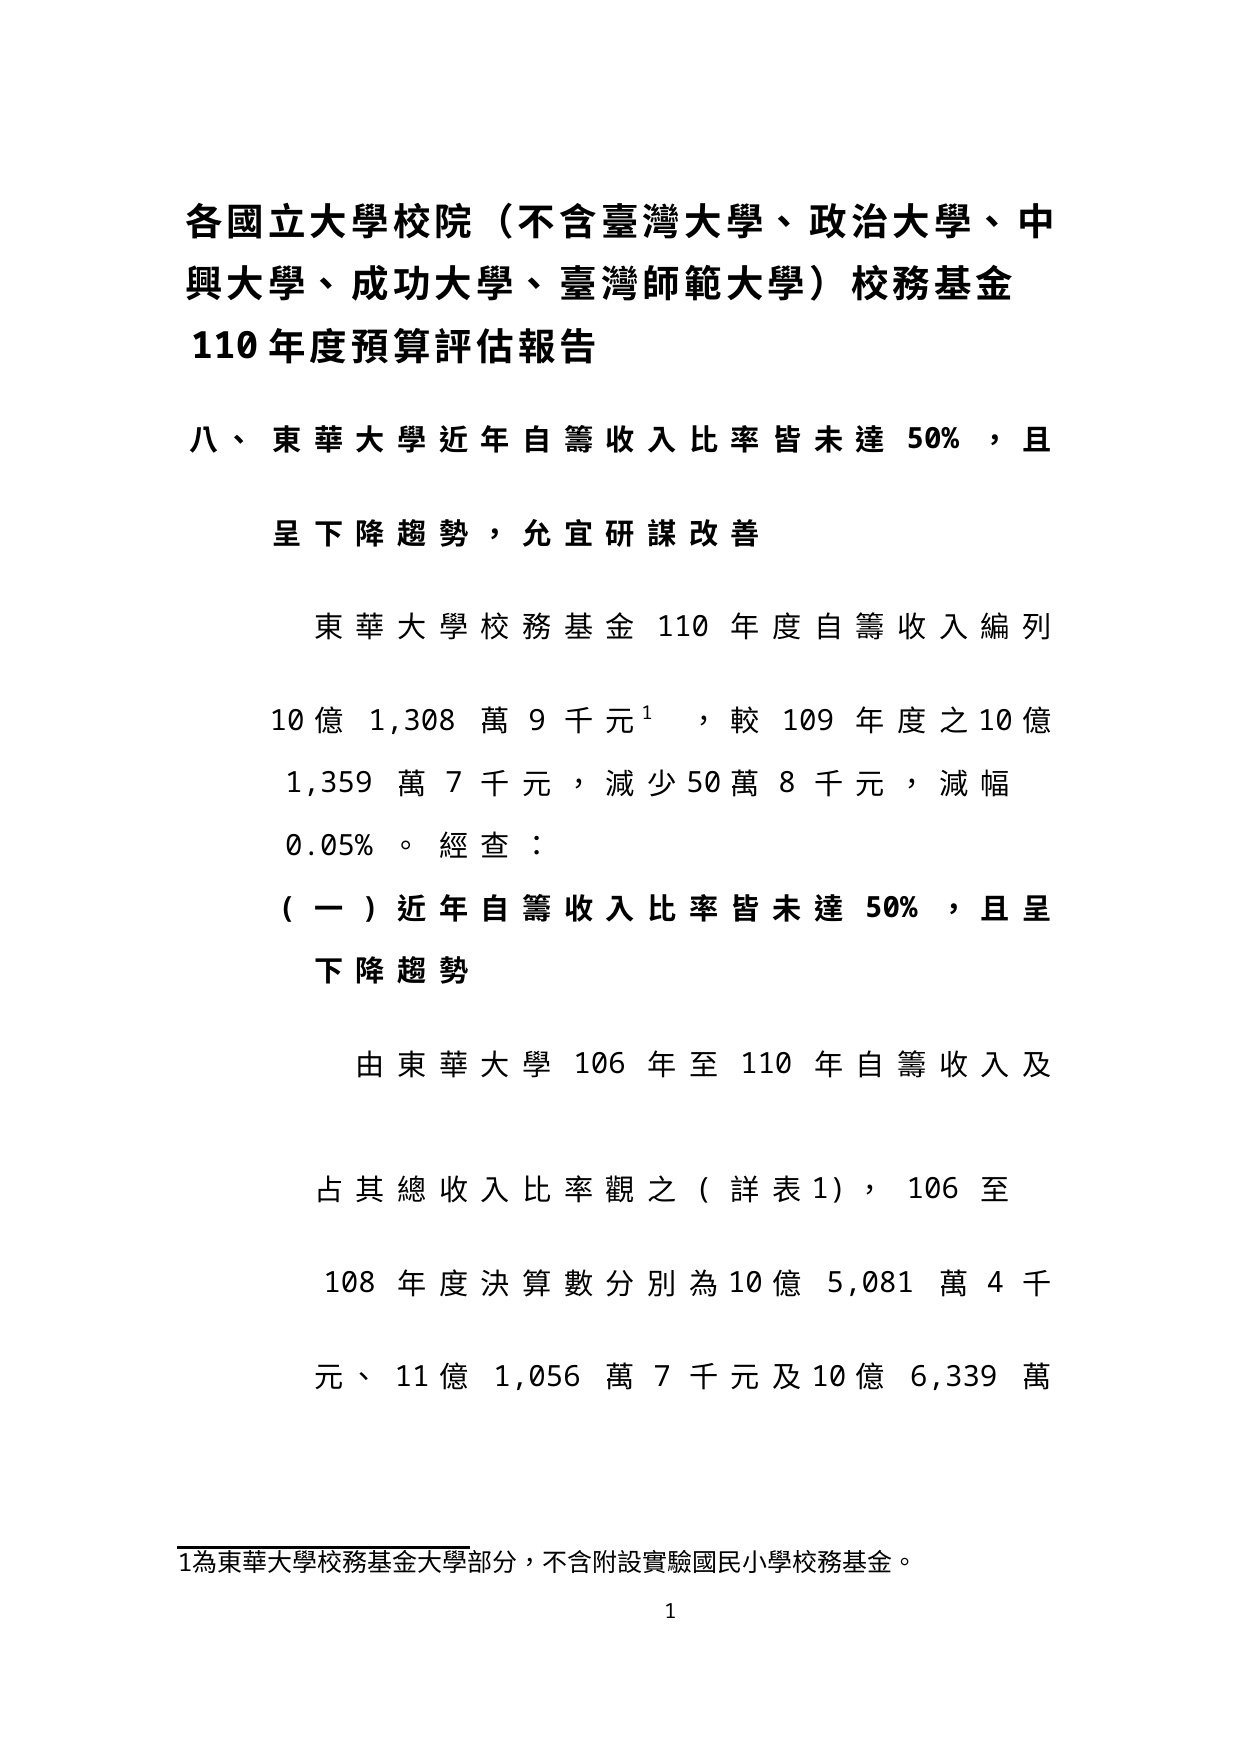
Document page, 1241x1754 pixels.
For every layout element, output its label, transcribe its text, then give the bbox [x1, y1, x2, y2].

text 東華大學校務基金110年度自籌收入編列10億1,308萬9千元，較109年度之10億1,359萬7千元，減少50萬8千元，減幅0.05%。經查： [242, 552, 1058, 865]
text 各國立大學校院（不含臺灣大學、政治大學、中興大學、成功大學、臺灣師範大學）校務基金110年度預算評估報告 [183, 177, 1058, 365]
text 八、東華大學近年自籌收入比率皆未達50%，且呈下降趨勢，允宜研謀改善 [183, 365, 1058, 552]
text (一)近年自籌收入比率皆未達50%，且呈下降趨勢 [242, 865, 1058, 990]
text 為東華大學校務基金大學部分，不含附設實驗國民小學校務基金。 [177, 1548, 1063, 1577]
text 由東華大學106年至110年自籌收入及占其總收入比率觀之(詳表1)，106至108年度決算數分別為10億5,081萬4千元、11億1,056萬7千元及10億6,339萬元，109年預算數為10億1,359萬7千元，110年度預算案為10億1,308萬9千元，該校近年自籌收入概呈減少趨勢。而自籌收入占總收入比率由106年度之47.07%逐年下降為109年度預算占比44.65%，且109年截至7月底實際占比僅為41.70%，110年度預算案占比則為44.66%。近年自籌收入比率皆未達總收入半數，且決算或實際占比呈逐年下降趨勢。 [271, 990, 1058, 1427]
